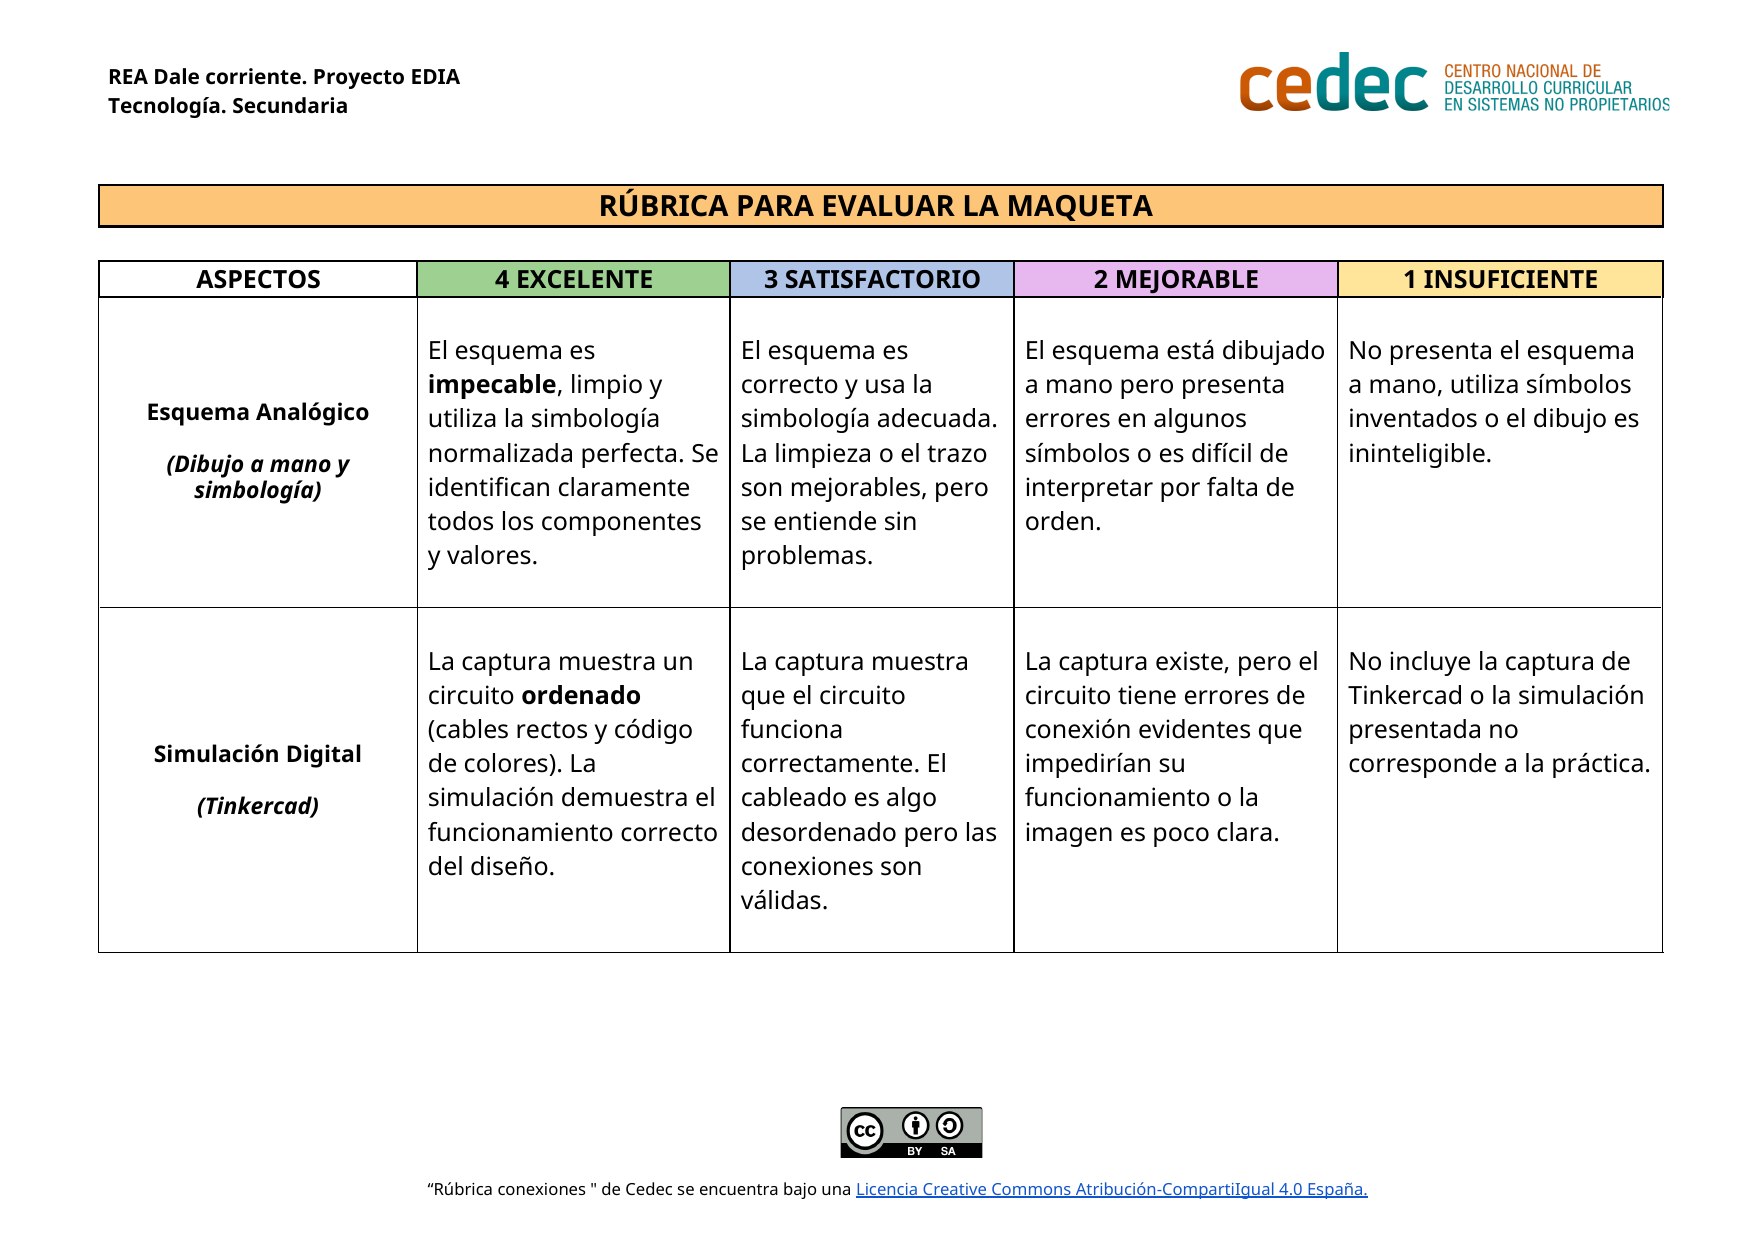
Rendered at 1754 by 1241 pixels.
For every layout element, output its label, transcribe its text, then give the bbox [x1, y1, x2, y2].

table_cell Esquema Analógico (Dibujo a mano y simbología) [99, 298, 417, 607]
table_header ASPECTOS [100, 262, 416, 296]
table_cell La captura muestra que el circuito funciona correctamente. El cableado es algo desordenado pero las conexiones son válidas. [731, 608, 1013, 952]
picture [1240, 52, 1670, 111]
table_header 3 SATISFACTORIO [731, 262, 1013, 296]
table_header RÚBRICA PARA EVALUAR LA MAQUETA [100, 186, 1662, 225]
table_header 4 EXCELENTE [418, 262, 729, 296]
table_cell No presenta el esquema a mano, utiliza símbolos inventados o el dibujo es ininteligible. [1338, 296, 1662, 607]
table_cell El esquema es correcto y usa la simbología adecuada. La limpieza o el trazo son mejorables, pero se entiende sin problemas. [731, 298, 1013, 607]
table_header 2 MEJORABLE [1015, 262, 1337, 296]
table_header 1 INSUFICIENTE [1339, 262, 1662, 296]
table_cell Simulación Digital (Tinkercad) [99, 608, 417, 952]
table_cell La captura existe, pero el circuito tiene errores de conexión evidentes que impedirían su funcionamiento o la imagen es poco clara. [1015, 608, 1337, 952]
picture [840, 1107, 983, 1158]
table_cell El esquema es impecable, limpio y utiliza la simbología normalizada perfecta. Se identifican claramente todos los componentes y valores. [418, 298, 729, 607]
table_cell No incluye la captura de Tinkercad o la simulación presentada no corresponde a la práctica. [1338, 607, 1662, 952]
table_cell La captura muestra un circuito ordenado (cables rectos y código de colores). La simulación demuestra el funcionamiento correcto del diseño. [418, 608, 729, 952]
table_cell El esquema está dibujado a mano pero presenta errores en algunos símbolos o es difícil de interpretar por falta de orden. [1015, 298, 1337, 607]
